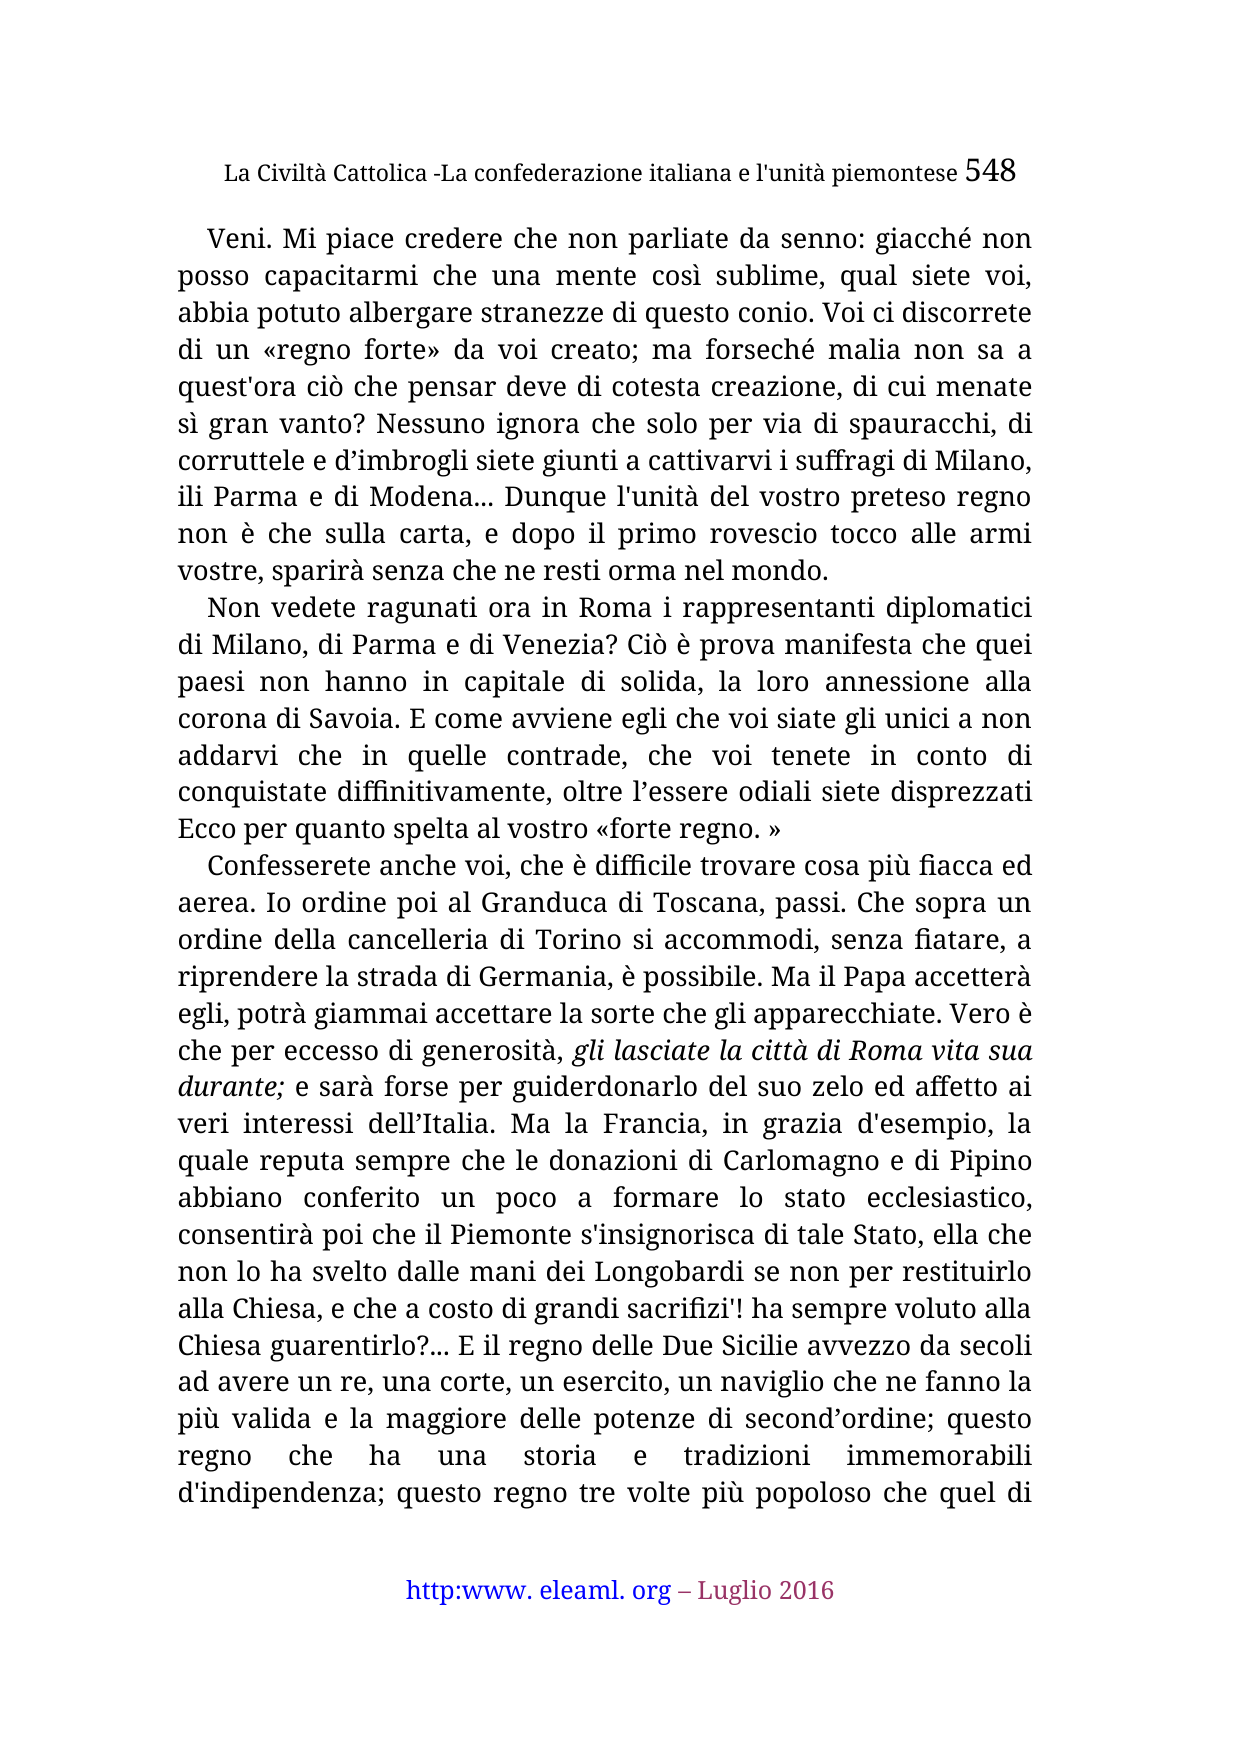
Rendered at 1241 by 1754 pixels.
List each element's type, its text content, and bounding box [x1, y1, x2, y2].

text Confesserete anche voi, che è difficile trovare cosa più fiacca ed aerea. Io ordine poi al Granduca di Toscana, passi. Che sopra un ordine della cancelleria di Torino si accommodi, senza fiatare, a riprendere la strada di Germania, è possibile. Ma il Papa accetterà egli, potrà giammai accettare la sorte che gli apparecchiate. Vero è che per eccesso di generosità, gli lasciate la città di Roma vita sua durante; e sarà forse per guiderdonarlo del suo zelo ed affetto ai veri interessi dell’Italia. Ma la Francia, in grazia d'esempio, la quale reputa sempre che le donazioni di Carlomagno e di Pipino abbiano conferito un poco a formare lo stato ecclesiastico, consentirà poi che il Piemonte s'insignorisca di tale Stato, ella che non lo ha svelto dalle mani dei Longobardi se non per restituirlo alla Chiesa, e che a costo di grandi sacrifizi'! ha sempre voluto alla Chiesa guarentirlo?... E il regno delle Due Sicilie avvezzo da secoli ad avere un re, una corte, un esercito, un naviglio che ne fanno la più valida e la maggiore delle potenze di second’ordine; questo regno che ha una storia e tradizioni immemorabili d'indipendenza; questo regno tre volte più popoloso che quel di [177, 847, 1033, 1510]
text Non vedete ragunati ora in Roma i rappresentanti diplomatici di Milano, di Parma e di Venezia? Ciò è prova manifesta che quei paesi non hanno in capitale di solida, la loro annessione alla corona di Savoia. E come avviene egli che voi siate gli unici a non addarvi che in quelle contrade, che voi tenete in conto di conquistate diffinitivamente, oltre l’essere odiali siete disprezzati Ecco per quanto spelta al vostro «forte regno. » [177, 588, 1033, 847]
text Veni. Mi piace credere che non parliate da senno: giacché non posso capacitarmi che una mente così sublime, qual siete voi, abbia potuto albergare stranezze di questo conio. Voi ci discorrete di un «regno forte» da voi creato; ma forseché malia non sa a quest'ora ciò che pensar deve di cotesta creazione, di cui menate sì gran vanto? Nessuno ignora che solo per via di spauracchi, di corruttele e d’imbrogli siete giunti a cattivarvi i suffragi di Milano, ili Parma e di Modena... Dunque l'unità del vostro preteso regno non è che sulla carta, e dopo il primo rovescio tocco alle armi vostre, sparirà senza che ne resti orma nel mondo. [177, 220, 1033, 588]
